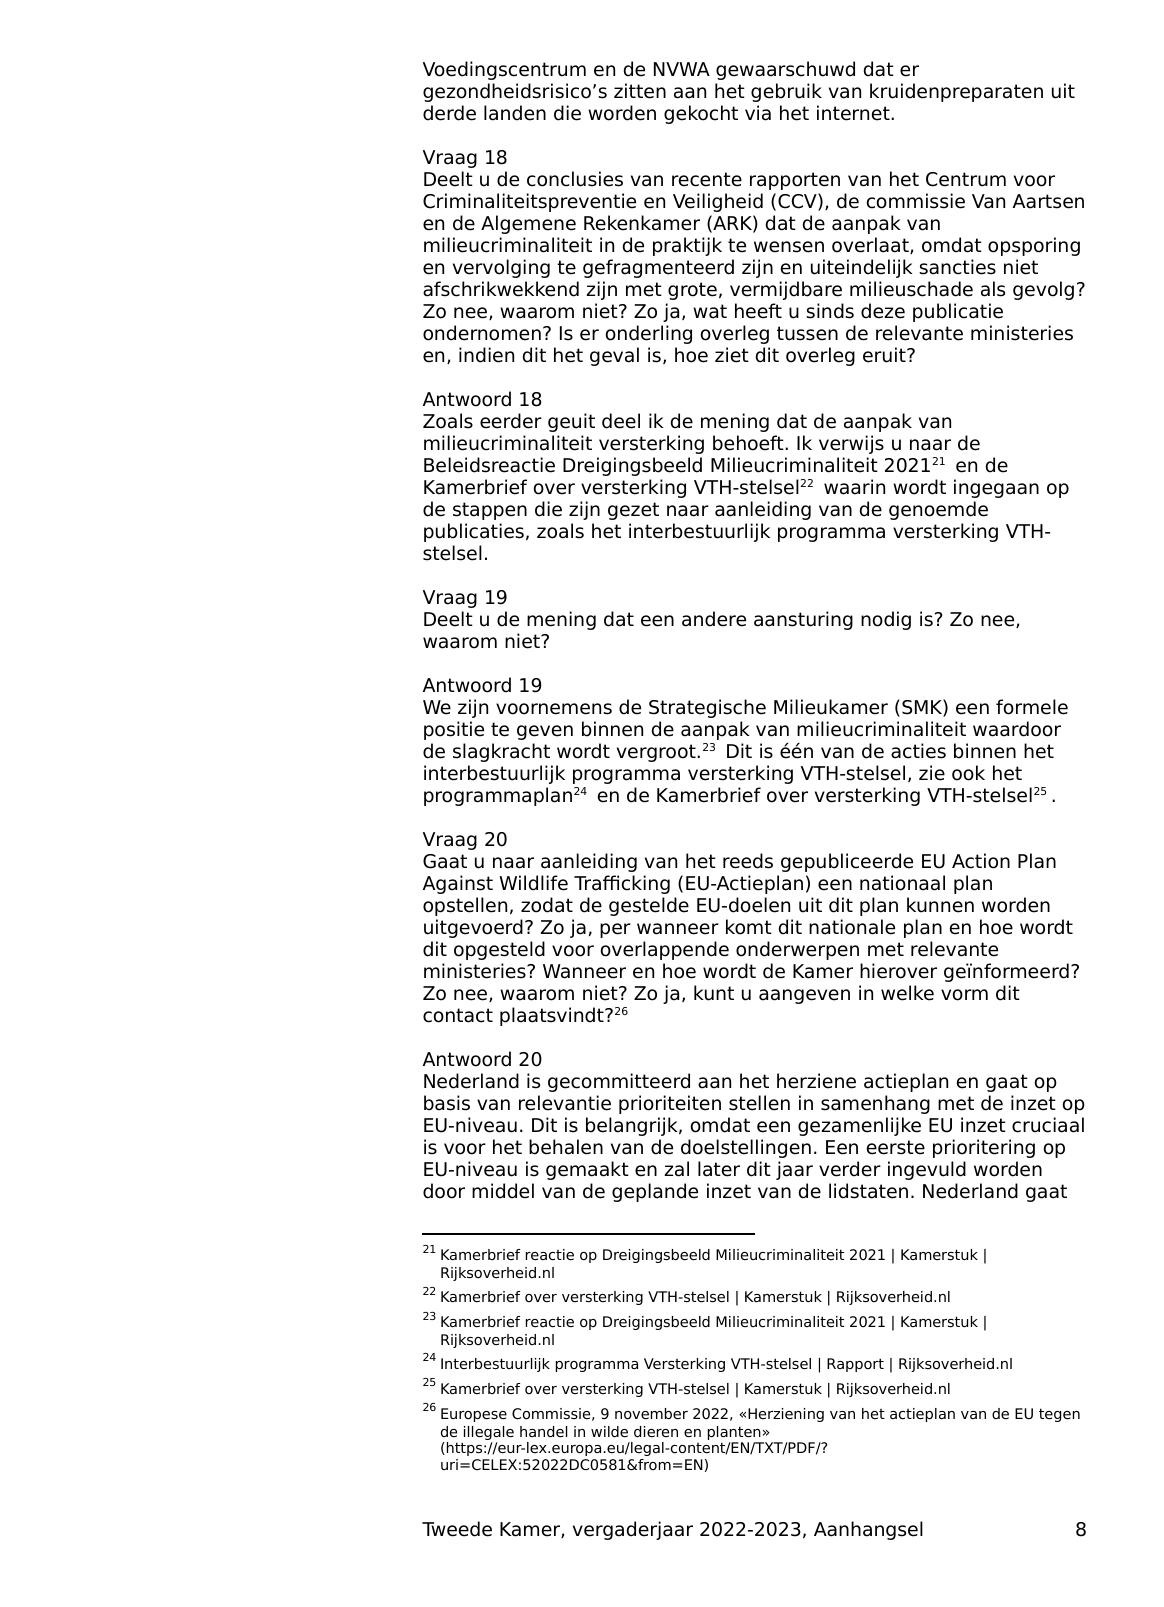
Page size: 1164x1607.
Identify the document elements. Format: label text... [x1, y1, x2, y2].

text Antwoord 19 [422, 675, 1087, 697]
text Vraag 20 [422, 829, 1087, 851]
text Interbestuurlijk programma Versterking VTH-stelsel | Rapport | Rijksoverheid.nl [422, 1352, 1087, 1374]
text Zoals eerder geuit deel ik de mening dat de aanpak van milieucriminaliteit versterking behoeft. Ik verwijs u naar de Beleidsreactie Dreigingsbeeld Milieucriminaliteit 2021 en de Kamerbrief over versterking VTH-stelsel waarin wordt ingegaan op de stappen die zijn gezet naar aanleiding van de genoemde publicaties, zoals het interbestuurlijk programma versterking VTH-stelsel. [422, 411, 1087, 565]
text Deelt u de conclusies van recente rapporten van het Centrum voor Criminaliteitspreventie en Veiligheid (CCV), de commissie Van Aartsen en de Algemene Rekenkamer (ARK) dat de aanpak van milieucriminaliteit in de praktijk te wensen overlaat, omdat opsporing en vervolging te gefragmenteerd zijn en uiteindelijk sancties niet afschrikwekkend zijn met grote, vermijdbare milieuschade als gevolg? Zo nee, waarom niet? Zo ja, wat heeft u sinds deze publicatie ondernomen? Is er onderling overleg tussen de relevante ministeries en, indien dit het geval is, hoe ziet dit overleg eruit? [422, 169, 1087, 367]
text Vraag 19 [422, 587, 1087, 609]
text Kamerbrief reactie op Dreigingsbeeld Milieucriminaliteit 2021 | Kamerstuk | Rijksoverheid.nl [422, 1243, 1087, 1282]
text Gaat u naar aanleiding van het reeds gepubliceerde EU Action Plan Against Wildlife Trafficking (EU-Actieplan) een nationaal plan opstellen, zodat de gestelde EU-doelen uit dit plan kunnen worden uitgevoerd? Zo ja, per wanneer komt dit nationale plan en hoe wordt dit opgesteld voor overlappende onderwerpen met relevante ministeries? Wanneer en hoe wordt de Kamer hierover geïnformeerd? Zo nee, waarom niet? Zo ja, kunt u aangeven in welke vorm dit contact plaatsvindt? [422, 851, 1087, 1027]
text Kamerbrief reactie op Dreigingsbeeld Milieucriminaliteit 2021 | Kamerstuk | Rijksoverheid.nl [422, 1310, 1087, 1349]
text Nederland is gecommitteerd aan het herziene actieplan en gaat op basis van relevantie prioriteiten stellen in samenhang met de inzet op EU-niveau. Dit is belangrijk, omdat een gezamenlijke EU inzet cruciaal is voor het behalen van de doelstellingen. Een eerste prioritering op EU-niveau is gemaakt en zal later dit jaar verder ingevuld worden door middel van de geplande inzet van de lidstaten. Nederland gaat [422, 1071, 1087, 1203]
text Deelt u de mening dat een andere aansturing nodig is? Zo nee, waarom niet? [422, 609, 1087, 653]
text Kamerbrief over versterking VTH-stelsel | Kamerstuk | Rijksoverheid.nl [422, 1377, 1087, 1399]
text Antwoord 18 [422, 389, 1087, 411]
text Vraag 18 [422, 147, 1087, 169]
text Voedingscentrum en de NVWA gewaarschuwd dat er gezondheidsrisico’s zitten aan het gebruik van kruidenpreparaten uit derde landen die worden gekocht via het internet. [422, 59, 1087, 125]
text Europese Commissie, 9 november 2022, «Herziening van het actieplan van de EU tegen de illegale handel in wilde dieren en planten» (https://eur-lex.europa.eu/legal-content/EN/TXT/PDF/?uri=CELEX:52022DC0581&from=EN) [422, 1402, 1087, 1474]
text Kamerbrief over versterking VTH-stelsel | Kamerstuk | Rijksoverheid.nl [422, 1285, 1087, 1307]
text We zijn voornemens de Strategische Milieukamer (SMK) een formele positie te geven binnen de aanpak van milieucriminaliteit waardoor de slagkracht wordt vergroot. Dit is één van de acties binnen het interbestuurlijk programma versterking VTH-stelsel, zie ook het programmaplan en de Kamerbrief over versterking VTH-stelsel. [422, 697, 1087, 807]
text Antwoord 20 [422, 1049, 1087, 1071]
